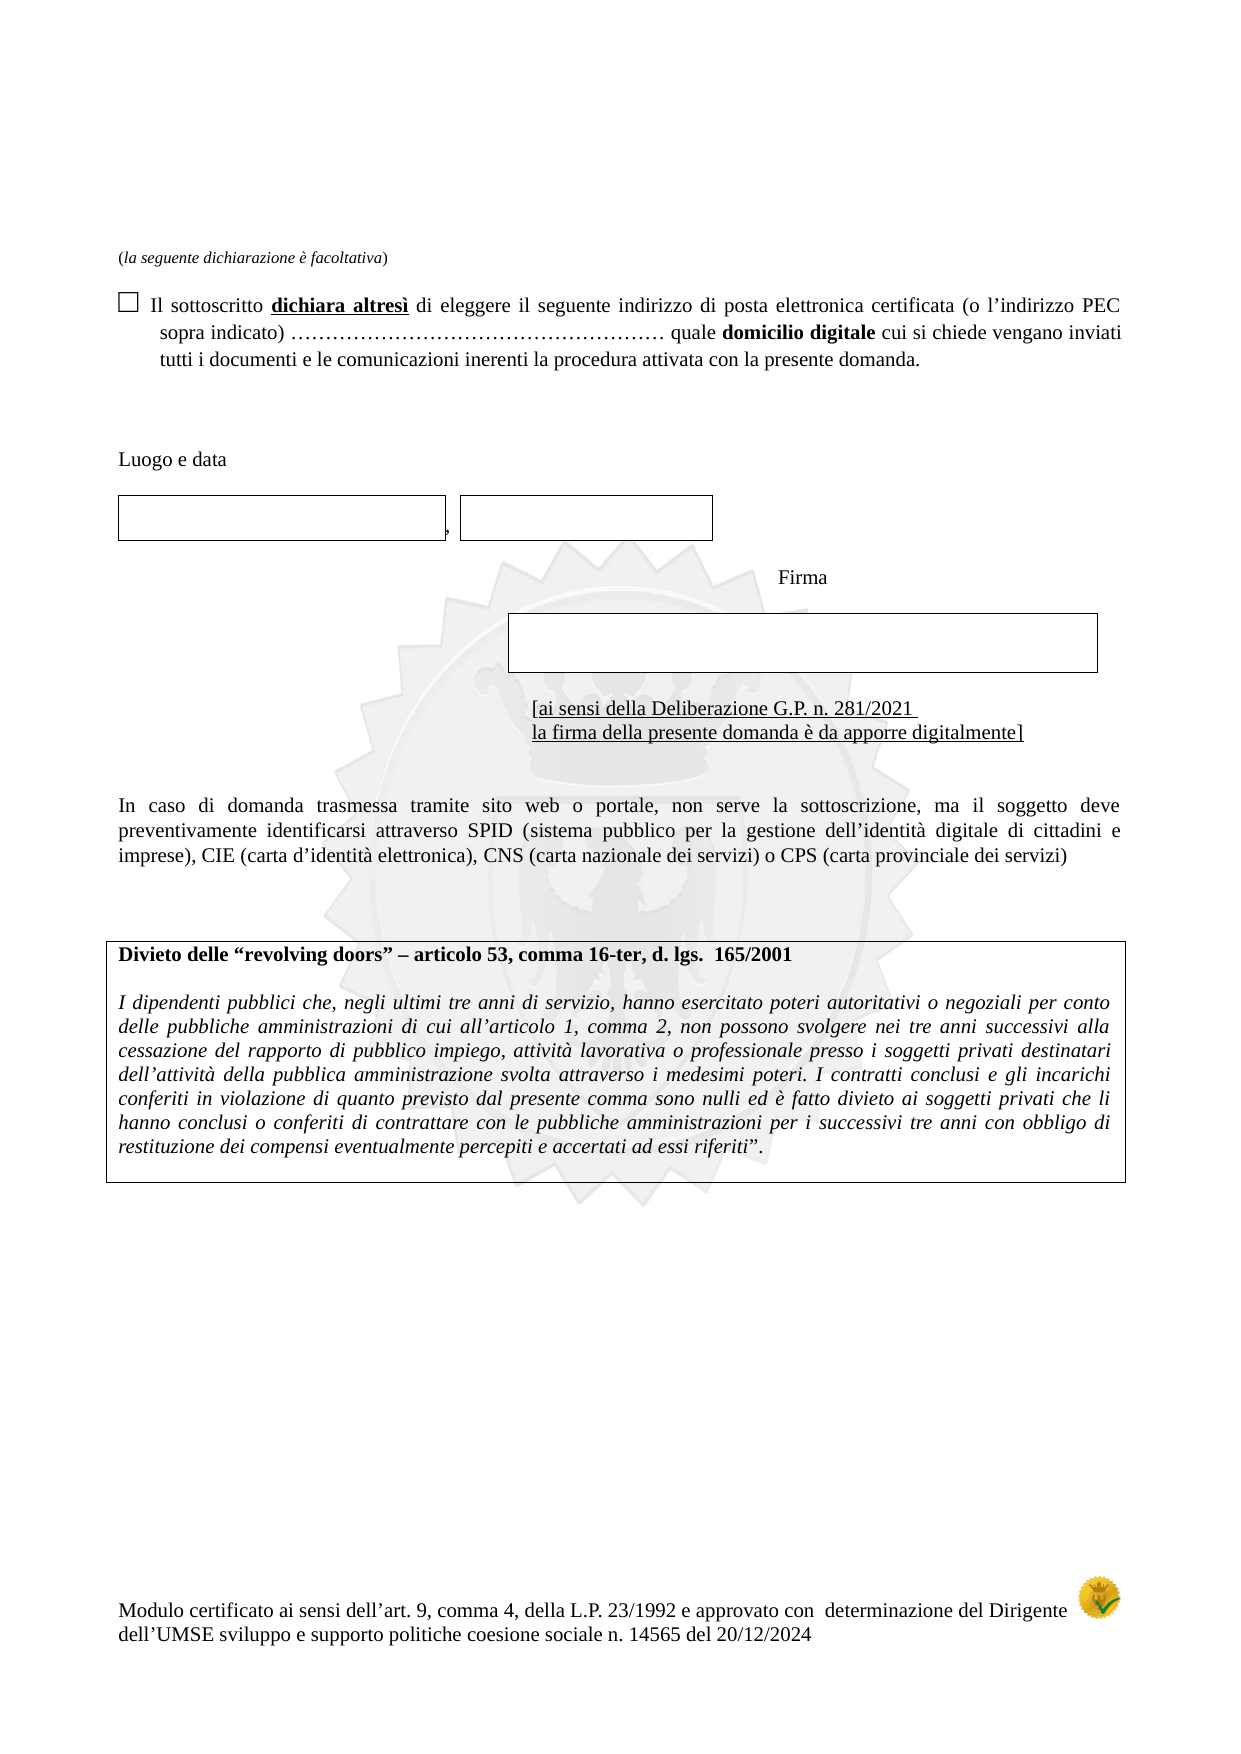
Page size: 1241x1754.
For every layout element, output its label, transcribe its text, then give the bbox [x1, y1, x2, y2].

picture [118, 267, 1122, 291]
text la firma della presente domanda è da apporre digitalmente] [118, 720, 1122, 744]
text In caso di domanda trasmessa tramite sito web o portale, non serve la sottoscrizione, ma il soggetto deve preventivamente identificarsi attraverso SPID (sistema pubblico per la gestione dell’identità digitale di cittadini e imprese), CIE (carta d’identità elettronica), CNS (carta nazionale dei servizi) o CPS (carta provinciale dei servizi) [118, 792, 1122, 867]
text [713, 495, 1122, 541]
text Firma [118, 564, 1122, 589]
text □ Il sottoscritto dichiara altresì di eleggere il seguente indirizzo di posta elettronica certificata (o l’indirizzo PEC sopra indicato) ……………………………………………… quale domicilio digitale cui si chiede vengano inviati tutti i documenti e le comunicazioni inerenti la procedura attivata con la presente domanda. [118, 291, 1122, 372]
picture [118, 471, 1122, 495]
picture [118, 74, 1122, 247]
text , [446, 495, 460, 541]
picture [118, 541, 1122, 564]
text [ai sensi della Deliberazione G.P. n. 281/2021 [118, 696, 1122, 720]
table_header Divieto delle “revolving doors” – articolo 53, comma 16-ter, d. lgs. 165/2001 I dipendenti pubblici che, negli ultimi tre anni di servizio, hanno esercitato poteri autoritativi o negoziali per conto delle pubbliche amministrazioni di cui all’articolo 1, comma 2, non possono svolgere nei tre anni successivi alla cessazione del rapporto di pubblico impiego, attività lavorativa o professionale presso i soggetti privati destinatari dell’attività della pubblica amministrazione svolta attraverso i medesimi poteri. I contratti conclusi e gli incarichi conferiti in violazione di quanto previsto dal presente comma sono nulli ed è fatto divieto ai soggetti privati che li hanno conclusi o conferiti di contrattare con le pubbliche amministrazioni per i successivi tre anni con obbligo di restituzione dei compensi eventualmente percepiti e accertati ad essi riferiti”. [107, 942, 1125, 1182]
text (la seguente dichiarazione è facoltativa) [118, 247, 1122, 267]
picture [118, 372, 1122, 447]
picture [118, 1183, 1122, 1666]
picture [118, 589, 1122, 696]
text Luogo e data [118, 447, 1122, 471]
picture [118, 744, 1122, 792]
picture [118, 867, 1122, 941]
